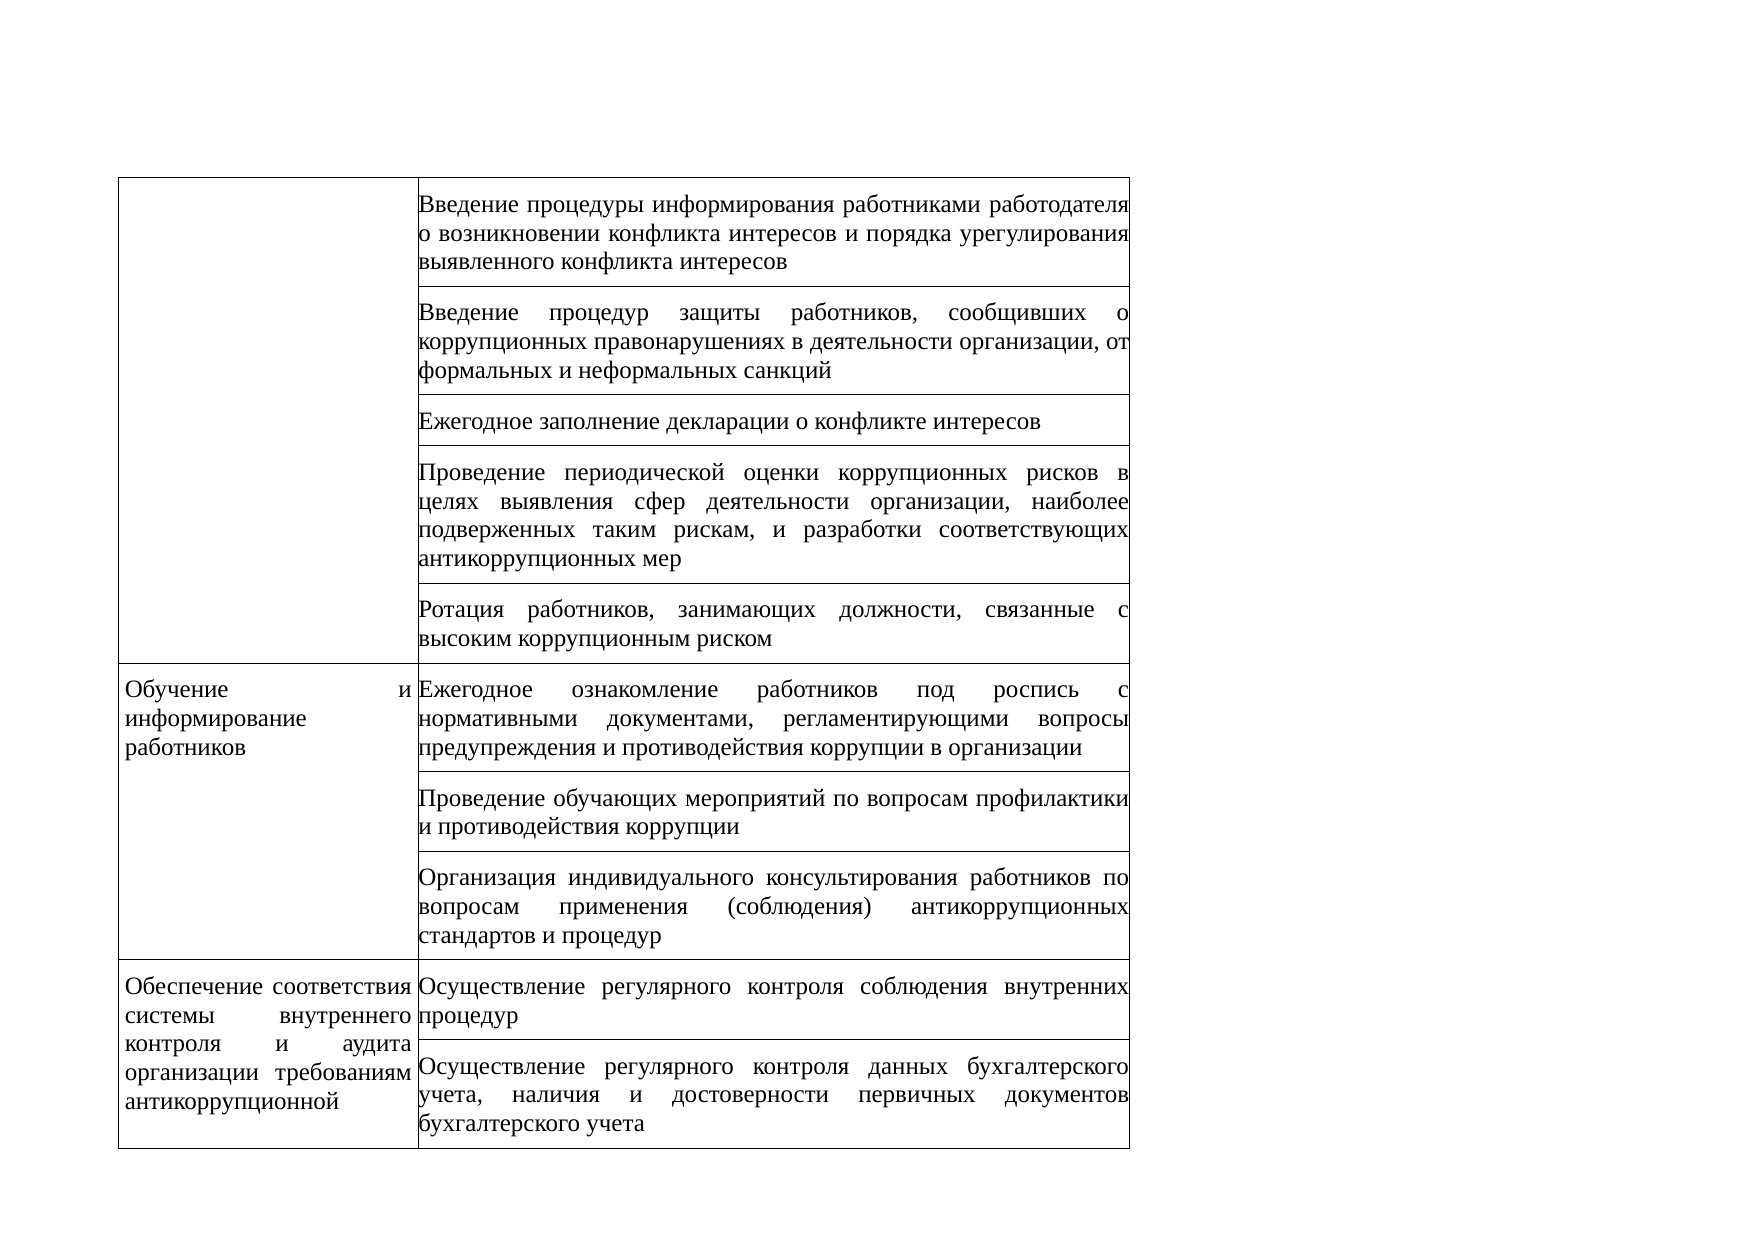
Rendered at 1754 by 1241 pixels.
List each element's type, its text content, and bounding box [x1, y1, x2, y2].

table_cell Введение процедур защиты работников, сообщивших о коррупционных правонарушениях в деятельности организации, от формальных и неформальных санкций [419, 287, 1129, 394]
table_cell Ежегодное заполнение декларации о конфликте интересов [419, 395, 1129, 445]
table_cell Проведение обучающих мероприятий по вопросам профилактики и противодействия коррупции [419, 772, 1129, 851]
table_cell Введение процедуры информирования работниками работодателя о возникновении конфликта интересов и порядка урегулирования выявленного конфликта интересов [419, 178, 1129, 286]
table_cell Осуществление регулярного контроля соблюдения внутренних процедур [419, 960, 1129, 1039]
table_cell Обеспечение соответствия системы внутреннего контроля и аудита организации требованиям антикоррупционной [119, 960, 418, 1148]
table_cell Ежегодное ознакомление работников под роспись с нормативными документами, регламентирующими вопросы предупреждения и противодействия коррупции в организации [419, 664, 1129, 771]
table_cell Ротация работников, занимающих должности, связанные с высоким коррупционным риском [419, 584, 1129, 662]
table_cell Проведение периодической оценки коррупционных рисков в целях выявления сфер деятельности организации, наиболее подверженных таким рискам, и разработки соответствующих антикоррупционных мер [419, 446, 1129, 583]
table_cell Осуществление регулярного контроля данных бухгалтерского учета, наличия и достоверности первичных документов бухгалтерского учета [419, 1040, 1129, 1148]
table_cell Обучение и информирование работников [119, 664, 418, 959]
table_cell Организация индивидуального консультирования работников по вопросам применения (соблюдения) антикоррупционных стандартов и процедур [419, 852, 1129, 959]
table_cell [119, 178, 418, 662]
